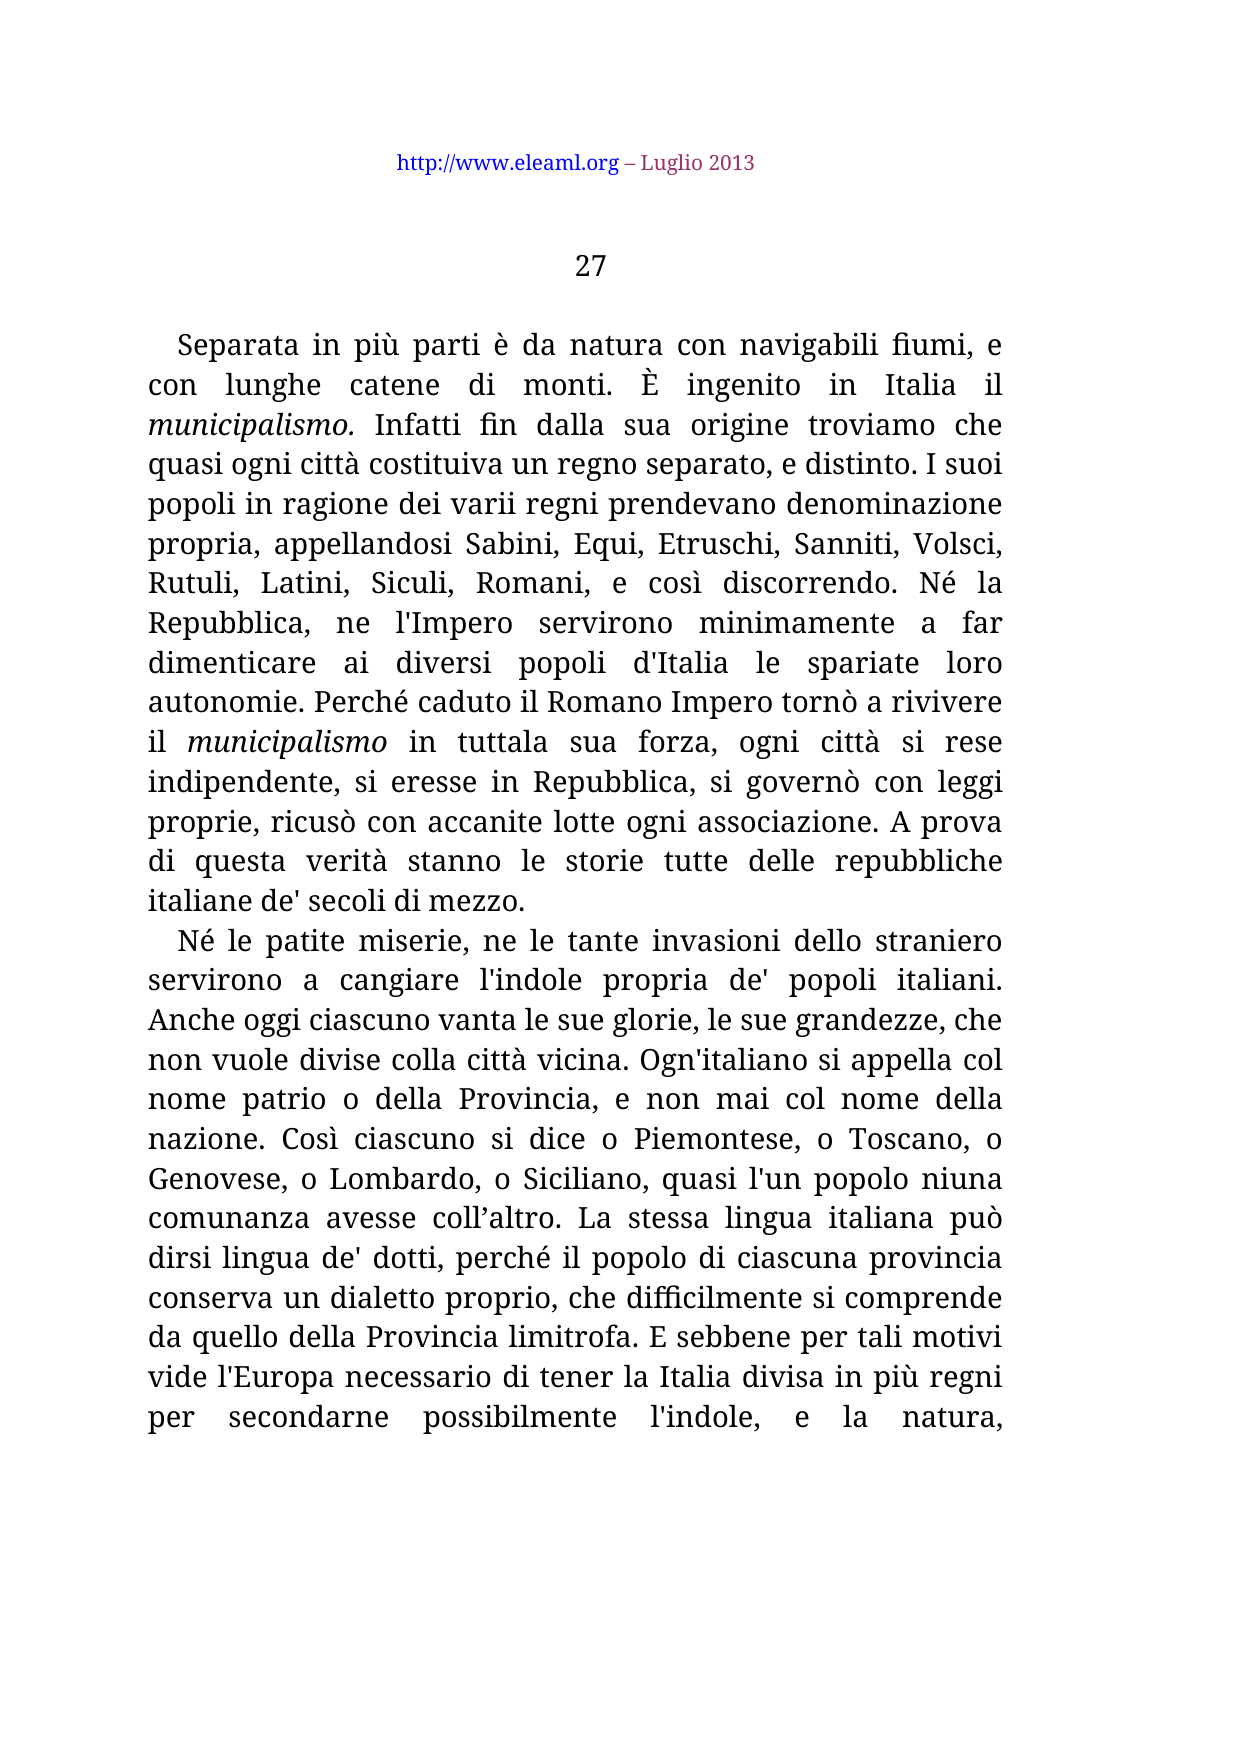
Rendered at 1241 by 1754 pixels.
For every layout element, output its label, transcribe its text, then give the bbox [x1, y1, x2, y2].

text Separata in più parti è da natura con navigabili fiumi, e con lunghe catene di monti. È ingenito in Italia il municipalismo. Infatti fin dalla sua origine troviamo che quasi ogni città costituiva un regno separato, e distinto. I suoi popoli in ragione dei varii regni prendevano denominazione propria, appellandosi Sabini, Equi, Etruschi, Sanniti, Volsci, Rutuli, Latini, Siculi, Romani, e così discorrendo. Né la Repubblica, ne l'Impero servirono minimamente a far dimenticare ai diversi popoli d'Italia le spariate loro autonomie. Perché caduto il Romano Impero tornò a rivivere il municipalismo in tuttala sua forza, ogni città si rese indipendente, si eresse in Repubblica, si governò con leggi proprie, ricusò con accanite lotte ogni associazione. A prova di questa verità stanno le storie tutte delle repubbliche italiane de' secoli di mezzo. [148, 324, 1004, 920]
text 27 [148, 245, 1004, 285]
text Né le patite miserie, ne le tante invasioni dello straniero servirono a cangiare l'indole propria de' popoli italiani. Anche oggi ciascuno vanta le sue glorie, le sue grandezze, che non vuole divise colla città vicina. Ogn'italiano si appella col nome patrio o della Provincia, e non mai col nome della nazione. Così ciascuno si dice o Piemontese, o Toscano, o Genovese, o Lombardo, o Siciliano, quasi l'un popolo niuna comunanza avesse coll’altro. La stessa lingua italiana può dirsi lingua de' dotti, perché il popolo di ciascuna provincia conserva un dialetto proprio, che difficilmente si comprende da quello della Provincia limitrofa. E sebbene per tali motivi vide l'Europa necessario di tener la Italia divisa in più regni per secondarne possibilmente l'indole, e la natura, [148, 920, 1004, 1436]
